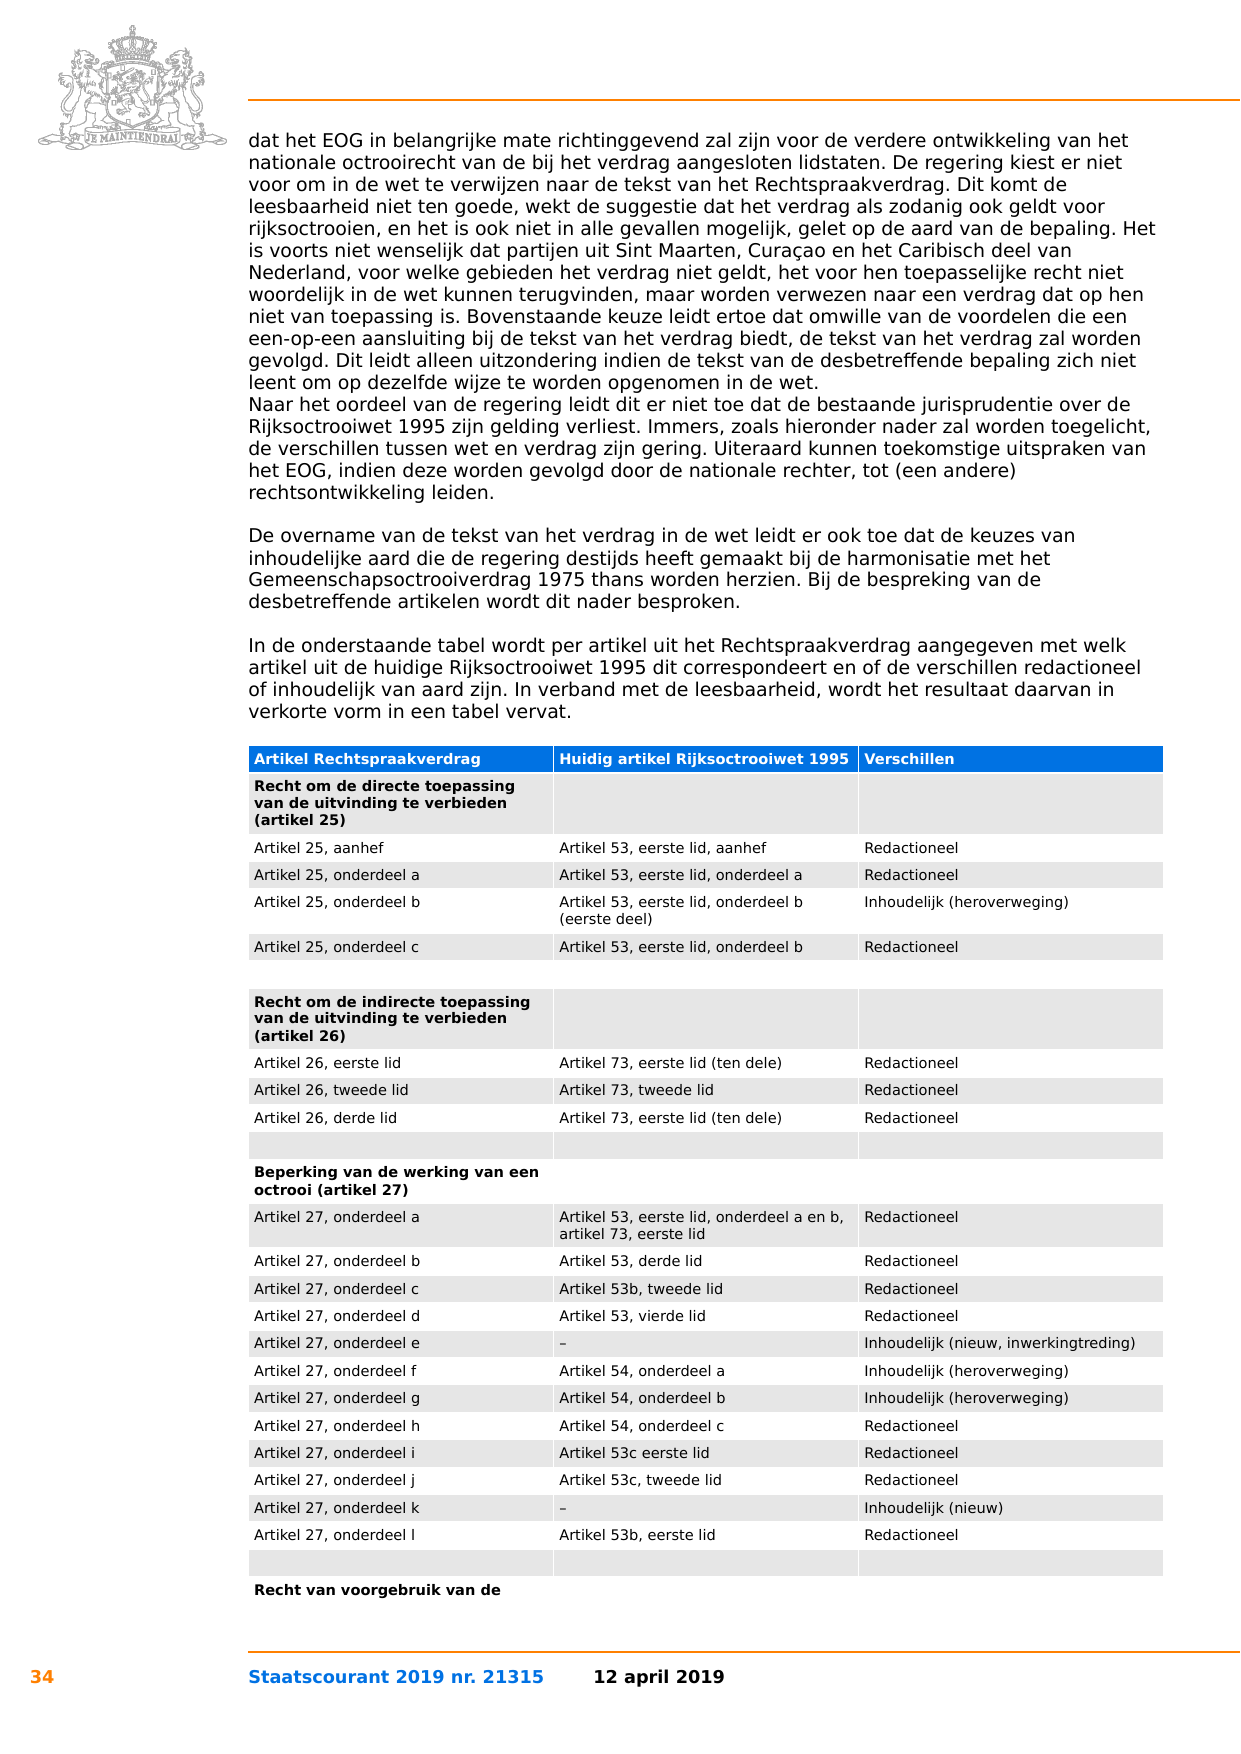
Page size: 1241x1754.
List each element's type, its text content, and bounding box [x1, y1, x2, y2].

table_cell Redactioneel [859, 1249, 1163, 1275]
table_cell Artikel 27, onderdeel c [249, 1276, 553, 1302]
table_cell Artikel 26, eerste lid [249, 1050, 553, 1076]
table_cell Inhoudelijk (heroverweging) [859, 890, 1163, 933]
table_cell [859, 1550, 1163, 1576]
table_cell Artikel 27, onderdeel f [249, 1358, 553, 1384]
table_cell Redactioneel [859, 934, 1163, 960]
table_cell Redactioneel [859, 862, 1163, 888]
table_cell Artikel 73, tweede lid [554, 1078, 858, 1104]
table_cell Redactioneel [859, 1468, 1163, 1494]
table_cell Artikel 53, vierde lid [554, 1303, 858, 1329]
table_cell Inhoudelijk (nieuw) [859, 1495, 1163, 1521]
table_cell Recht van voorgebruik van de [249, 1577, 553, 1603]
table_cell Redactioneel [859, 1413, 1163, 1439]
table_cell [554, 989, 858, 1049]
table_cell Artikel 27, onderdeel g [249, 1385, 553, 1412]
table_cell [554, 774, 858, 834]
table_header Huidig artikel Rijksoctrooiwet 1995 [554, 746, 858, 772]
table_cell [859, 961, 1163, 988]
table_cell Artikel 26, tweede lid [249, 1078, 553, 1104]
table_cell – [554, 1495, 858, 1521]
text In de onderstaande tabel wordt per artikel uit het Rechtspraakverdrag aangegeven met welk artikel uit de huidige Rijksoctrooiwet 1995 dit correspondeert en of de verschillen redactioneel of inhoudelijk van aard zijn. In verband met de leesbaarheid, wordt het resultaat daarvan in verkorte vorm in een tabel vervat. [248, 635, 1163, 723]
table_cell – [554, 1331, 858, 1357]
table_cell Recht om de directe toepassing van de uitvinding te verbieden (artikel 25) [249, 774, 553, 834]
table_cell [554, 961, 858, 988]
table_cell Artikel 53, eerste lid, onderdeel b (eerste deel) [554, 890, 858, 933]
table_cell Artikel 53, derde lid [554, 1249, 858, 1275]
table_cell Artikel 27, onderdeel b [249, 1249, 553, 1275]
text De overname van de tekst van het verdrag in de wet leidt er ook toe dat de keuzes van inhoudelijke aard die de regering destijds heeft gemaakt bij de harmonisatie met het Gemeenschapsoctrooiverdrag 1975 thans worden herzien. Bij de bespreking van de desbetreffende artikelen wordt dit nader besproken. [248, 525, 1163, 613]
table_cell [554, 1160, 858, 1203]
table_cell Artikel 53, eerste lid, aanhef [554, 835, 858, 861]
table_cell [249, 961, 553, 988]
table_cell Artikel 27, onderdeel l [249, 1523, 553, 1549]
table_cell Artikel 27, onderdeel k [249, 1495, 553, 1521]
table_cell [554, 1550, 858, 1576]
table_cell Artikel 53, eerste lid, onderdeel a en b, artikel 73, eerste lid [554, 1204, 858, 1247]
table_cell Artikel 53b, tweede lid [554, 1276, 858, 1302]
table_cell Redactioneel [859, 1204, 1163, 1247]
table_cell Artikel 73, eerste lid (ten dele) [554, 1105, 858, 1131]
table_cell Beperking van de werking van een octrooi (artikel 27) [249, 1160, 553, 1203]
table_cell [859, 774, 1163, 834]
table_cell Artikel 26, derde lid [249, 1105, 553, 1131]
table_cell Inhoudelijk (nieuw, inwerkingtreding) [859, 1331, 1163, 1357]
table_cell Redactioneel [859, 1303, 1163, 1329]
table_cell Artikel 27, onderdeel e [249, 1331, 553, 1357]
table_header Artikel Rechtspraakverdrag [249, 746, 553, 772]
table_cell Artikel 25, onderdeel b [249, 890, 553, 933]
table_cell Redactioneel [859, 1276, 1163, 1302]
table_cell Artikel 53, eerste lid, onderdeel a [554, 862, 858, 888]
table_cell [249, 1550, 553, 1576]
table_cell Redactioneel [859, 1440, 1163, 1467]
table_cell [859, 1132, 1163, 1159]
table_cell [859, 989, 1163, 1049]
table_cell Redactioneel [859, 1078, 1163, 1104]
table_cell Inhoudelijk (heroverweging) [859, 1358, 1163, 1384]
table_cell Artikel 73, eerste lid (ten dele) [554, 1050, 858, 1076]
table_cell Artikel 54, onderdeel c [554, 1413, 858, 1439]
table_cell Artikel 27, onderdeel j [249, 1468, 553, 1494]
table_cell Artikel 53, eerste lid, onderdeel b [554, 934, 858, 960]
table_cell Artikel 27, onderdeel h [249, 1413, 553, 1439]
text dat het EOG in belangrijke mate richtinggevend zal zijn voor de verdere ontwikkeling van het nationale octrooirecht van de bij het verdrag aangesloten lidstaten. De regering kiest er niet voor om in de wet te verwijzen naar de tekst van het Rechtspraakverdrag. Dit komt de leesbaarheid niet ten goede, wekt de suggestie dat het verdrag als zodanig ook geldt voor rijksoctrooien, en het is ook niet in alle gevallen mogelijk, gelet op de aard van de bepaling. Het is voorts niet wenselijk dat partijen uit Sint Maarten, Curaçao en het Caribisch deel van Nederland, voor welke gebieden het verdrag niet geldt, het voor hen toepasselijke recht niet woordelijk in de wet kunnen terugvinden, maar worden verwezen naar een verdrag dat op hen niet van toepassing is. Bovenstaande keuze leidt ertoe dat omwille van de voordelen die een een-op-een aansluiting bij de tekst van het verdrag biedt, de tekst van het verdrag zal worden gevolgd. Dit leidt alleen uitzondering indien de tekst van de desbetreffende bepaling zich niet leent om op dezelfde wijze te worden opgenomen in de wet. [248, 130, 1163, 394]
picture [38, 25, 227, 150]
table_header Verschillen [859, 746, 1163, 772]
table_cell Redactioneel [859, 835, 1163, 861]
table_cell Redactioneel [859, 1050, 1163, 1076]
text Naar het oordeel van de regering leidt dit er niet toe dat de bestaande jurisprudentie over de Rijksoctrooiwet 1995 zijn gelding verliest. Immers, zoals hieronder nader zal worden toegelicht, de verschillen tussen wet en verdrag zijn gering. Uiteraard kunnen toekomstige uitspraken van het EOG, indien deze worden gevolgd door de nationale rechter, tot (een andere) rechtsontwikkeling leiden. [248, 394, 1163, 503]
table_cell Artikel 53b, eerste lid [554, 1523, 858, 1549]
table_cell [554, 1132, 858, 1159]
table_cell Artikel 25, onderdeel a [249, 862, 553, 888]
table_cell Redactioneel [859, 1523, 1163, 1549]
table_cell Artikel 25, aanhef [249, 835, 553, 861]
table_cell [249, 1132, 553, 1159]
table_cell Artikel 53c eerste lid [554, 1440, 858, 1467]
table_cell [554, 1577, 858, 1603]
table_cell Artikel 27, onderdeel i [249, 1440, 553, 1467]
table_cell [859, 1160, 1163, 1203]
table_cell Artikel 53c, tweede lid [554, 1468, 858, 1494]
table_cell Inhoudelijk (heroverweging) [859, 1385, 1163, 1412]
table_cell [859, 1577, 1163, 1603]
table_cell Artikel 54, onderdeel b [554, 1385, 858, 1412]
table_cell Redactioneel [859, 1105, 1163, 1131]
table_cell Artikel 54, onderdeel a [554, 1358, 858, 1384]
table_cell Artikel 25, onderdeel c [249, 934, 553, 960]
table_cell Recht om de indirecte toepassing van de uitvinding te verbieden (artikel 26) [249, 989, 553, 1049]
table_cell Artikel 27, onderdeel a [249, 1204, 553, 1247]
table_cell Artikel 27, onderdeel d [249, 1303, 553, 1329]
